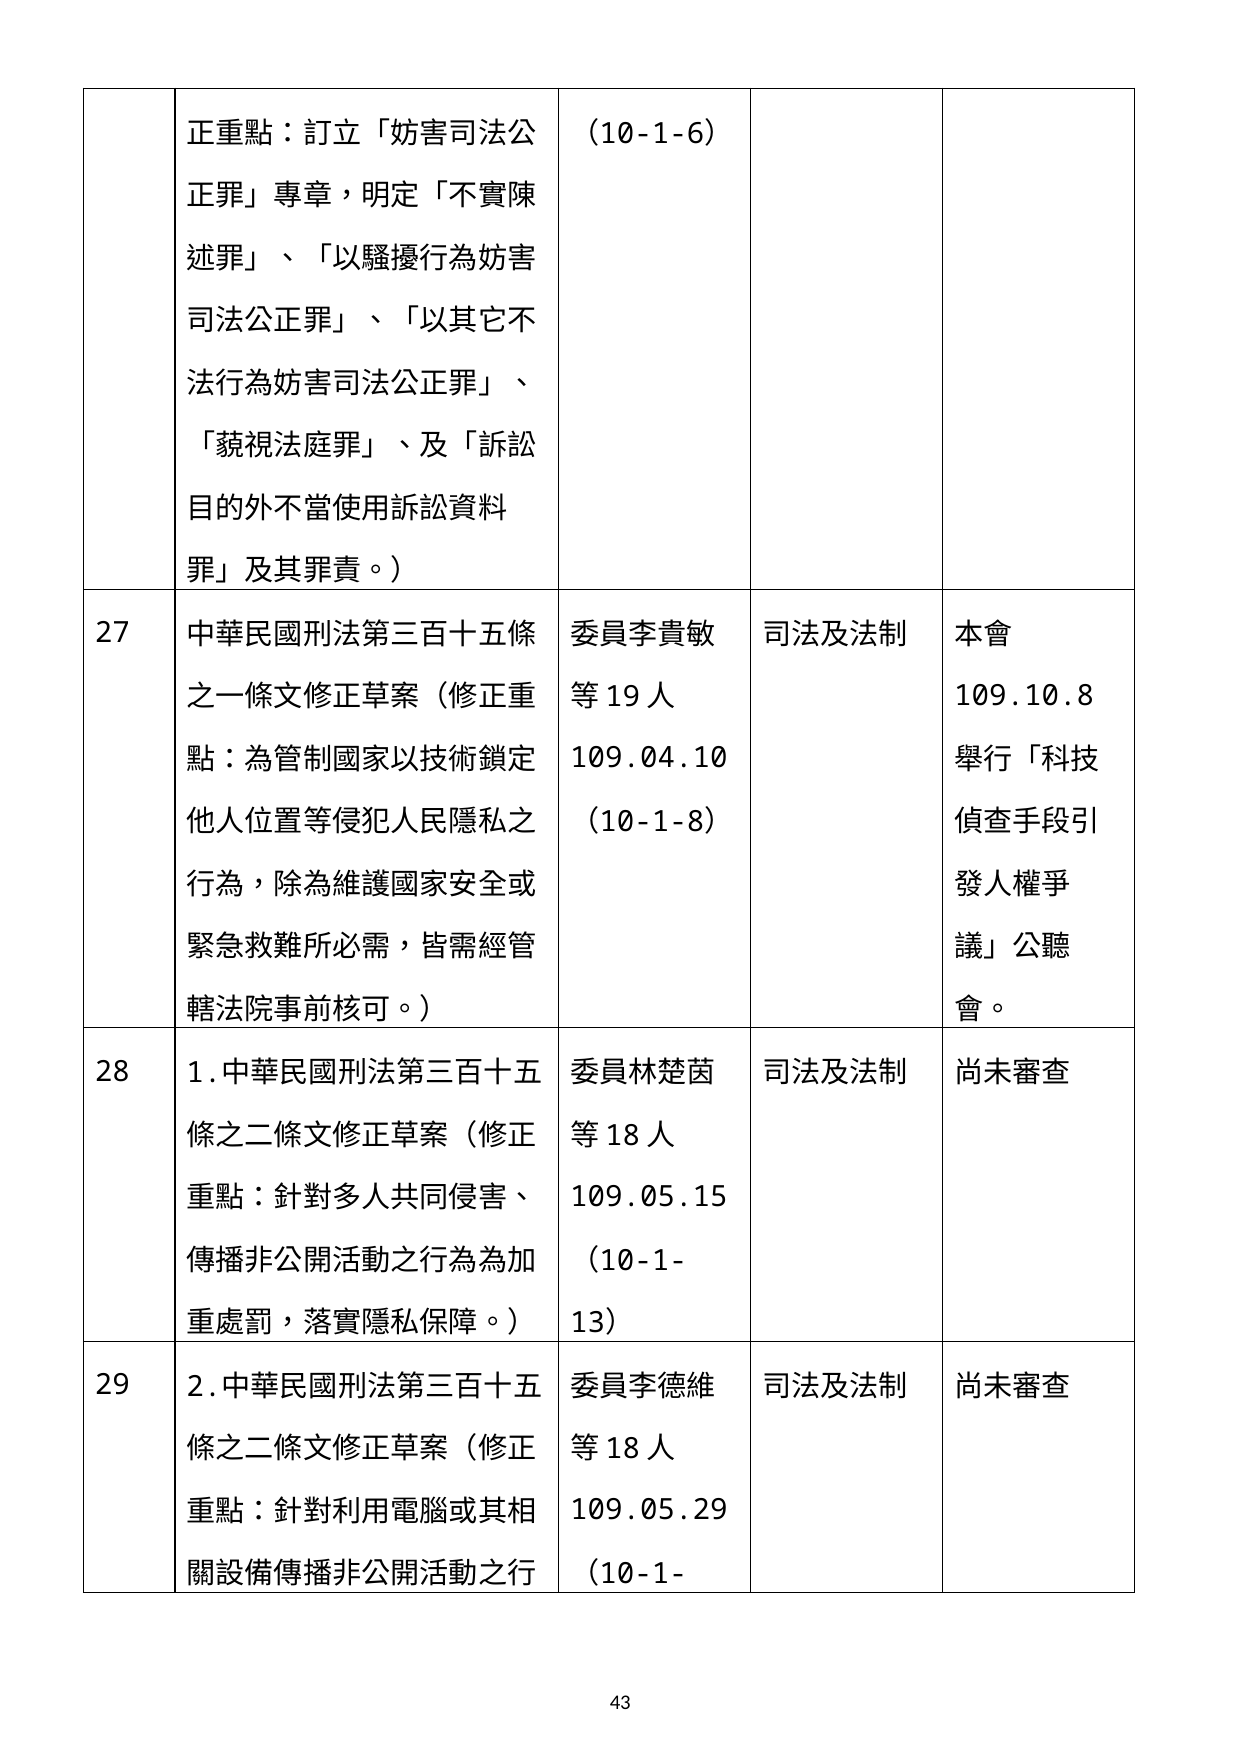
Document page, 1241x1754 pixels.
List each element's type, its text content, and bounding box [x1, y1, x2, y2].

table_cell [751, 89, 942, 589]
table_cell 司法及法制 [751, 1028, 942, 1341]
table_cell 司法及法制 [751, 590, 942, 1027]
table_cell 尚未審查 [943, 1028, 1134, 1341]
table_cell 司法及法制 [751, 1342, 942, 1592]
table_cell 委員林楚茵等18人 109.05.15 （10-1-13） [559, 1028, 750, 1341]
table_cell 尚未審查 [943, 1342, 1134, 1592]
table_cell 1.中華民國刑法第三百十五條之二條文修正草案（修正重點：針對多人共同侵害、傳播非公開活動之行為為加重處罰，落實隱私保障。） [176, 1028, 558, 1341]
table_cell 委員李貴敏等19人 109.04.10 （10-1-8） [559, 590, 750, 1027]
table_cell 正重點：訂立「妨害司法公正罪」專章，明定「不實陳述罪」、「以騷擾行為妨害司法公正罪」、「以其它不法行為妨害司法公正罪」、「藐視法庭罪」、及「訴訟目的外不當使用訴訟資料罪」及其罪責。） [176, 89, 558, 589]
table_cell 本會109.10.8舉行「科技偵查手段引發人權爭議」公聽會。 [943, 590, 1134, 1027]
table_cell [84, 89, 174, 589]
table_cell 29 [84, 1342, 174, 1592]
table_cell 27 [84, 590, 174, 1027]
table_cell 委員李德維等18人 109.05.29 （10-1- [559, 1342, 750, 1592]
table_cell （10-1-6） [559, 89, 750, 589]
table_cell 2.中華民國刑法第三百十五條之二條文修正草案（修正重點：針對利用電腦或其相關設備傳播非公開活動之行 [176, 1342, 558, 1592]
table_cell 中華民國刑法第三百十五條之一條文修正草案（修正重點：為管制國家以技術鎖定他人位置等侵犯人民隱私之行為，除為維護國家安全或緊急救難所必需，皆需經管轄法院事前核可。） [176, 590, 558, 1027]
table_cell [943, 89, 1134, 589]
table_cell 28 [84, 1028, 174, 1341]
